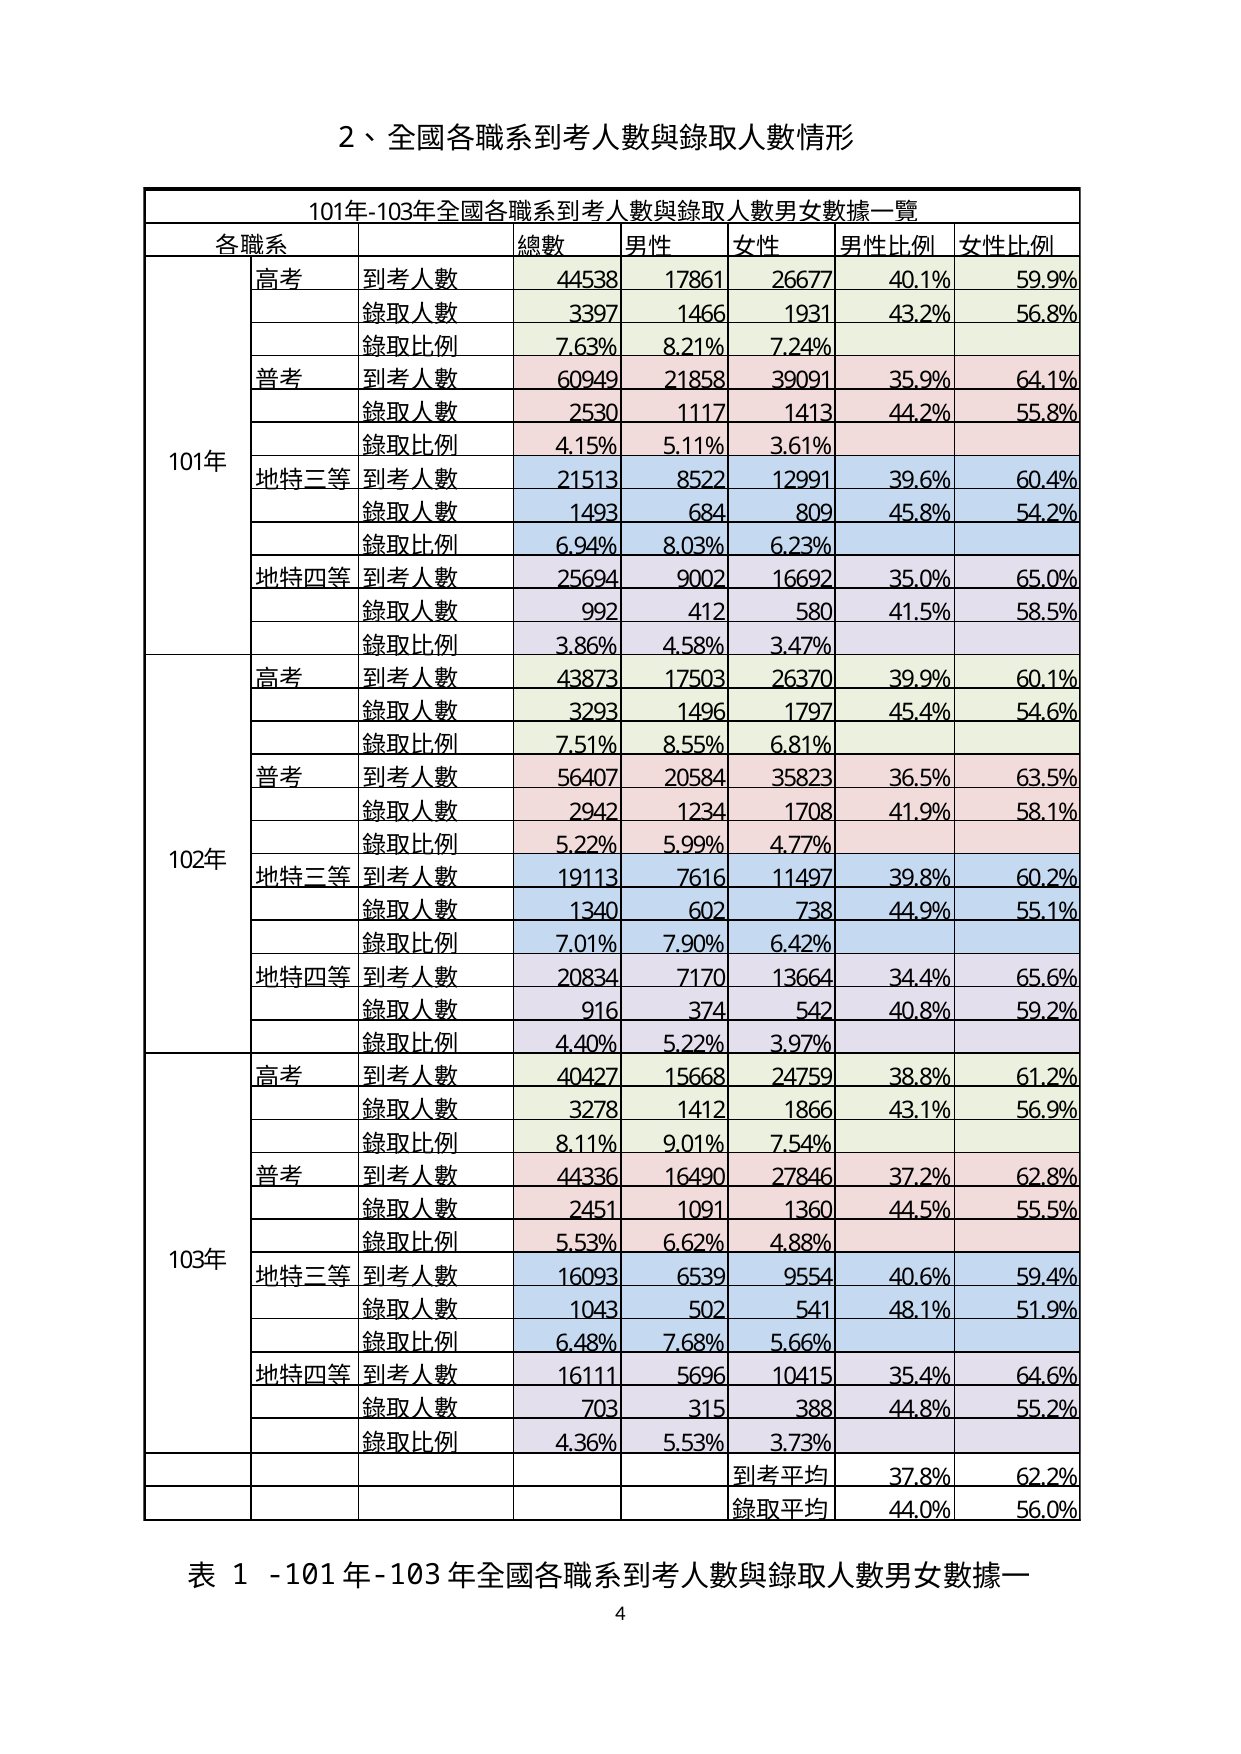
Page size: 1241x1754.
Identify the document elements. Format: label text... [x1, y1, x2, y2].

text 表 1 -101年-103年全國各職系到考人數與錄取人數男女數據一 [187, 1532, 1053, 1594]
list 全國各職系到考人數與錄取人數情形 [337, 94, 1053, 157]
